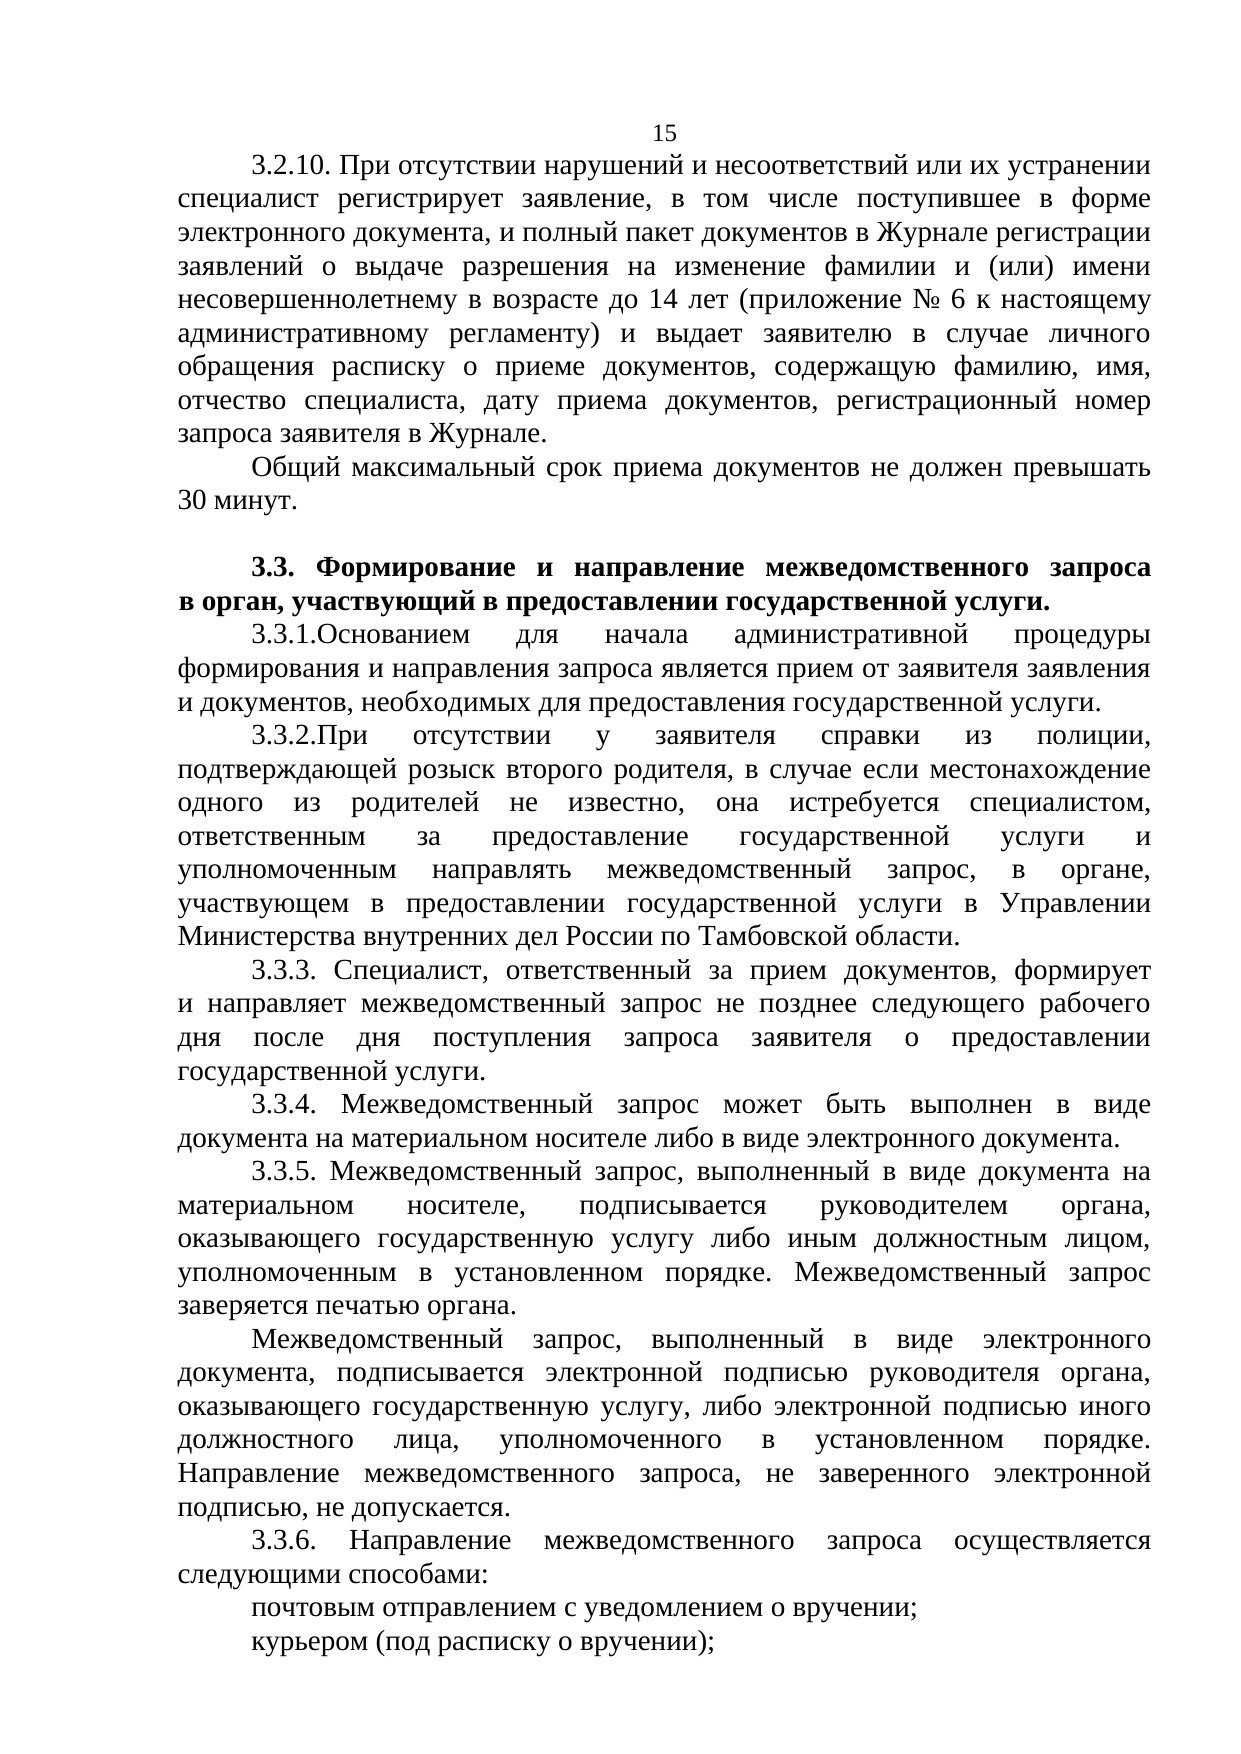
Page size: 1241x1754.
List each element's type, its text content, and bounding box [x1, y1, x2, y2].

text курьером (под расписку о вручении); [177, 1623, 1152, 1656]
text 3.3.2.При отсутствии у заявителя справки из полиции, подтверждающей розыск второго родителя, в случае если местонахождение одного из родителей не известно, она истребуется специалистом, ответственным за предоставление государственной услуги и уполномоченным направлять межведомственный запрос, в органе, участвующем в предоставлении государственной услуги в Управлении Министерства внутренних дел России по Тамбовской области. [177, 717, 1152, 952]
text Общий максимальный срок приема документов не должен превышать 30 минут. [177, 449, 1152, 516]
text почтовым отправлением с уведомлением о вручении; [177, 1589, 1152, 1623]
text 3.3.6. Направление межведомственного запроса осуществляется следующими способами: [177, 1522, 1152, 1589]
text 3.3.1.Основанием для начала административной процедуры формирования и направления запроса является прием от заявителя заявления и документов, необходимых для предоставления государственной услуги. [177, 617, 1152, 717]
text 3.3. Формирование и направление межведомственного запроса в орган, участвующий в предоставлении государственной услуги. [179, 549, 1152, 617]
text Межведомственный запрос, выполненный в виде электронного документа, подписывается электронной подписью руководителя органа, оказывающего государственную услугу, либо электронной подписью иного должностного лица, уполномоченного в установленном порядке. Направление межведомственного запроса, не заверенного электронной подписью, не допускается. [177, 1321, 1152, 1522]
text 3.3.3. Специалист, ответственный за прием документов, формирует и направляет межведомственный запрос не позднее следующего рабочего дня после дня поступления запроса заявителя о предоставлении государственной услуги. [177, 952, 1152, 1086]
text 3.3.5. Межведомственный запрос, выполненный в виде документа на материальном носителе, подписывается руководителем органа, оказывающего государственную услугу либо иным должностным лицом, уполномоченным в установленном порядке. Межведомственный запрос заверяется печатью органа. [177, 1153, 1152, 1321]
text 3.3.4. Межведомственный запрос может быть выполнен в виде документа на материальном носителе либо в виде электронного документа. [177, 1086, 1152, 1153]
text 3.2.10. При отсутствии нарушений и несоответствий или их устранении специалист регистрирует заявление, в том числе поступившее в форме электронного документа, и полный пакет документов в Журнале регистрации заявлений о выдаче разрешения на изменение фамилии и (или) имени несовершеннолетнему в возрасте до 14 лет (приложение № 6 к настоящему административному регламенту) и выдает заявителю в случае личного обращения расписку о приеме документов, содержащую фамилию, имя, отчество специалиста, дату приема документов, регистрационный номер запроса заявителя в Журнале. [177, 147, 1152, 449]
